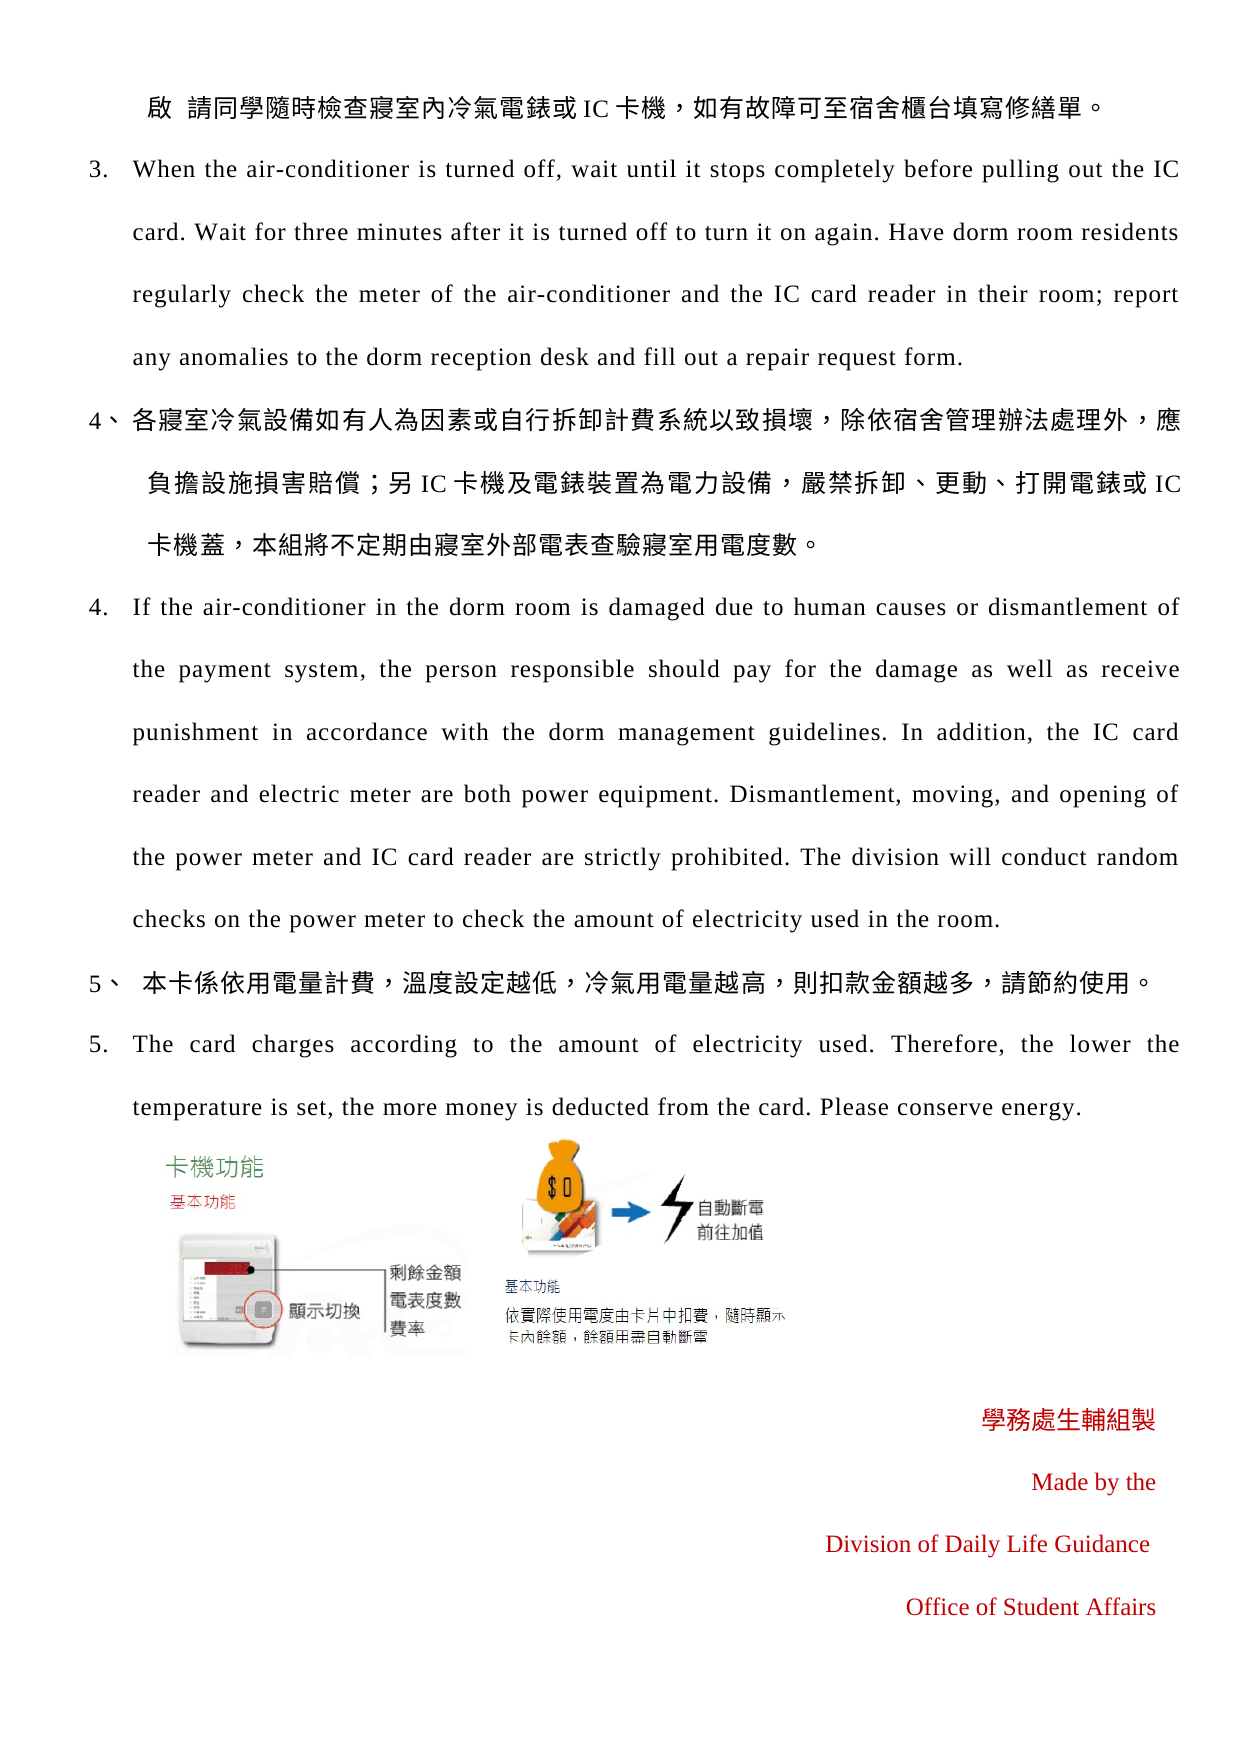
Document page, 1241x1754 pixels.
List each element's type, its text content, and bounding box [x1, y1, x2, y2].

text 學務處生輔組製 [151, 1377, 1156, 1439]
list 本卡係依用電量計費，溫度設定越低，冷氣用電量越高，則扣款金額越多，請節約使用。 [89, 939, 1181, 1002]
list 啟 請同學隨時檢查寢室內冷氣電錶或IC卡機，如有故障可至宿舍櫃台填寫修繕單。 [89, 64, 1181, 127]
text Office of Student Affairs [151, 1564, 1156, 1627]
list The card charges according to the amount of electricity used. Therefore, the lower the temperature is set, the more money is deducted from the card. Please conserve energy. [89, 1002, 1181, 1127]
list 各寢室冷氣設備如有人為因素或自行拆卸計費系統以致損壞，除依宿舍管理辦法處理外，應負擔設施損害賠償；另IC卡機及電錶裝置為電力設備，嚴禁拆卸、更動、打開電錶或IC卡機蓋，本組將不定期由寢室外部電表查驗寢室用電度數。 [89, 377, 1181, 564]
text Division of Daily Life Guidance [151, 1502, 1156, 1564]
text Made by the [151, 1439, 1156, 1502]
list If the air-conditioner in the dorm room is damaged due to human causes or dismantlement of the payment system, the person responsible should pay for the damage as well as receive punishment in accordance with the dorm management guidelines. In addition, the IC card reader and electric meter are both power equipment. Dismantlement, moving, and opening of the power meter and IC card reader are strictly prohibited. The division will conduct random checks on the power meter to check the amount of electricity used in the room. [89, 564, 1181, 939]
list When the air-conditioner is turned off, wait until it stops completely before pulling out the IC card. Wait for three minutes after it is turned off to turn it on again. Have dorm room residents regularly check the meter of the air-conditioner and the IC card reader in their room; report any anomalies to the dorm reception desk and fill out a repair request form. [89, 127, 1181, 377]
